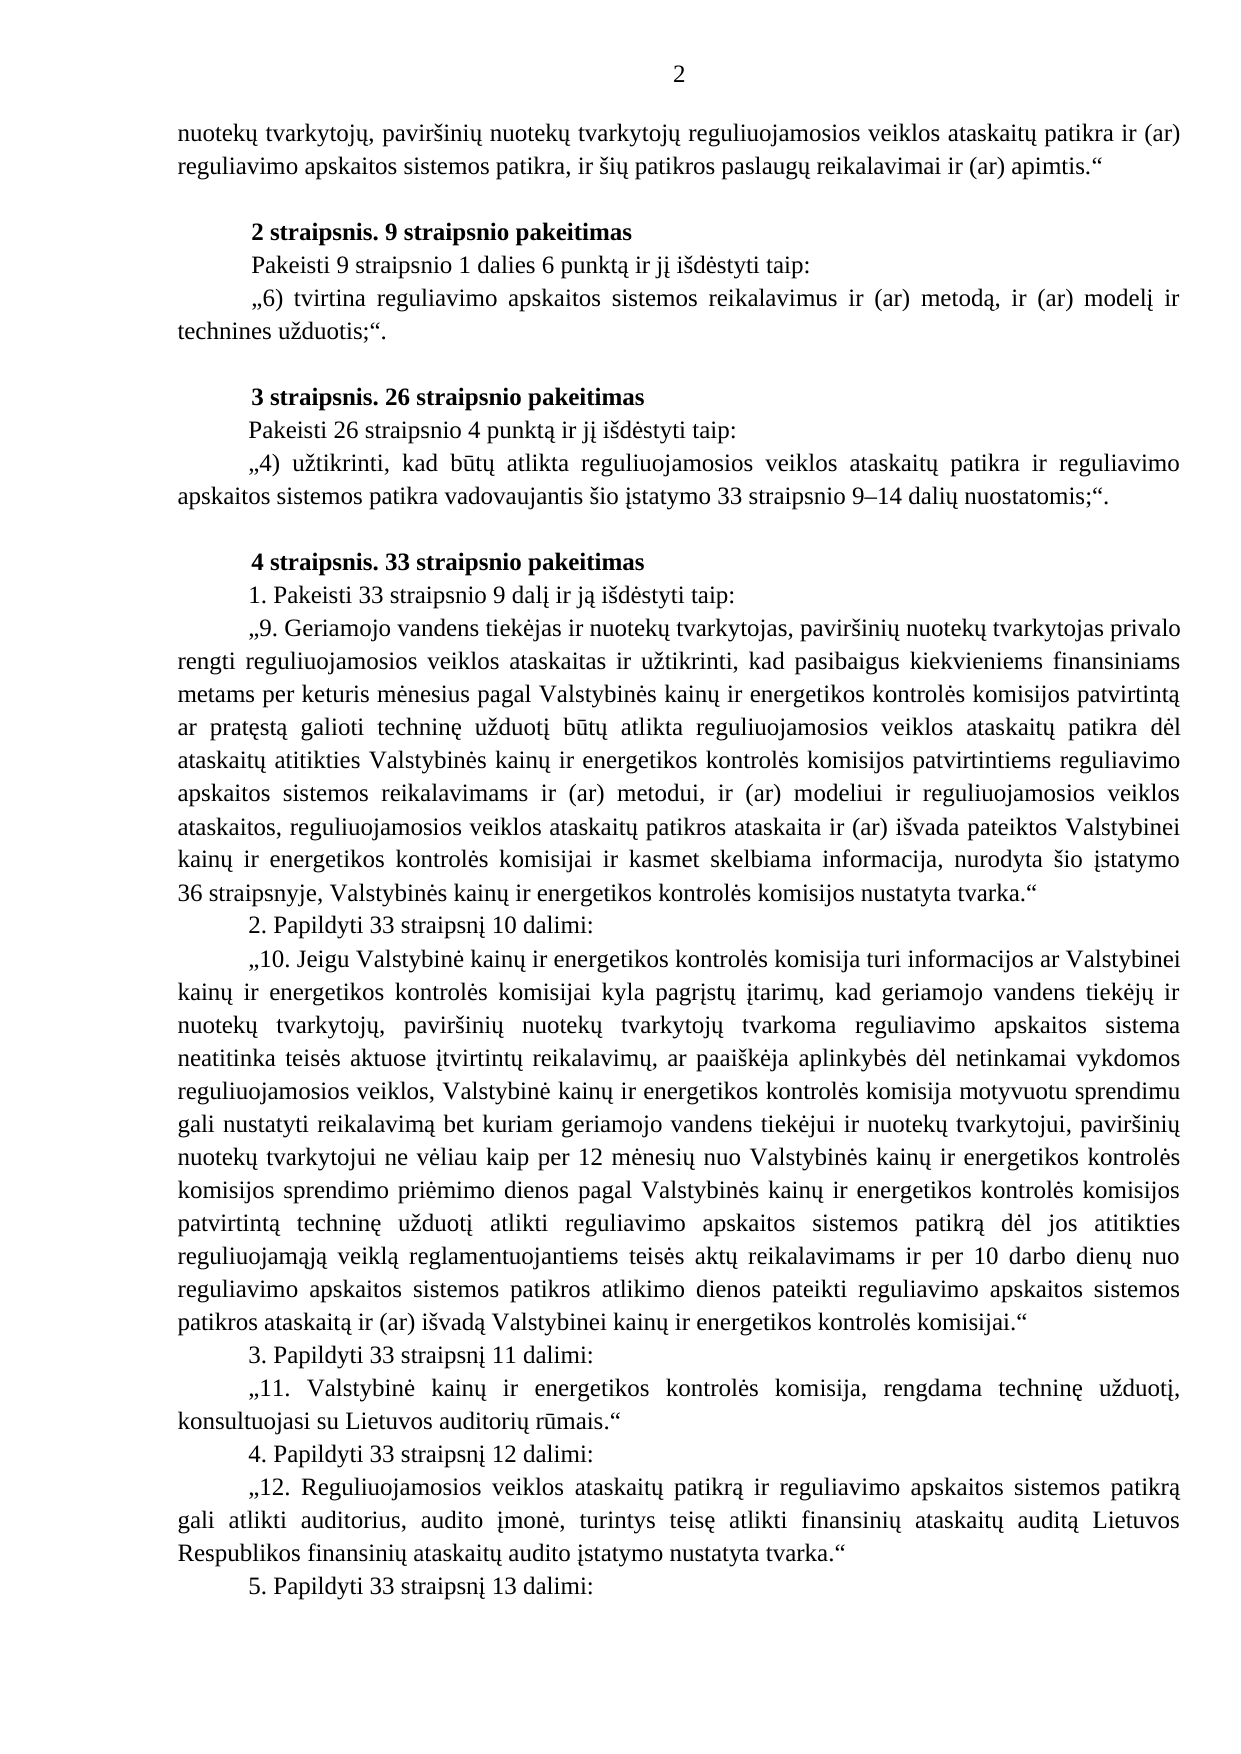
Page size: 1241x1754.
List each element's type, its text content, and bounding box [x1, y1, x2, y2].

text nuotekų tvarkytojų, paviršinių nuotekų tvarkytojų reguliuojamosios veiklos ataskaitų patikra ir (ar) reguliavimo apskaitos sistemos patikra, ir šių patikros paslaugų reikalavimai ir (ar) apimtis.“ [177, 118, 1181, 180]
text „10. Jeigu Valstybinė kainų ir energetikos kontrolės komisija turi informacijos ar Valstybinei kainų ir energetikos kontrolės komisijai kyla pagrįstų įtarimų, kad geriamojo vandens tiekėjų ir nuotekų tvarkytojų, paviršinių nuotekų tvarkytojų tvarkoma reguliavimo apskaitos sistema neatitinka teisės aktuose įtvirtintų reikalavimų, ar paaiškėja aplinkybės dėl netinkamai vykdomos reguliuojamosios veiklos, Valstybinė kainų ir energetikos kontrolės komisija motyvuotu sprendimu gali nustatyti reikalavimą bet kuriam geriamojo vandens tiekėjui ir nuotekų tvarkytojui, paviršinių nuotekų tvarkytojui ne vėliau kaip per 12 mėnesių nuo Valstybinės kainų ir energetikos kontrolės komisijos sprendimo priėmimo dienos pagal Valstybinės kainų ir energetikos kontrolės komisijos patvirtintą techninę užduotį atlikti reguliavimo apskaitos sistemos patikrą dėl jos atitikties reguliuojamąją veiklą reglamentuojantiems teisės aktų reikalavimams ir per 10 darbo dienų nuo reguliavimo apskaitos sistemos patikros atlikimo dienos pateikti reguliavimo apskaitos sistemos patikros ataskaitą ir (ar) išvadą Valstybinei kainų ir energetikos kontrolės komisijai.“ [177, 944, 1181, 1336]
text „4) užtikrinti, kad būtų atlikta reguliuojamosios veiklos ataskaitų patikra ir reguliavimo apskaitos sistemos patikra vadovaujantis šio įstatymo 33 straipsnio 9–14 dalių nuostatomis;“. [177, 448, 1181, 510]
text „6) tvirtina reguliavimo apskaitos sistemos reikalavimus ir (ar) metodą, ir (ar) modelį ir technines užduotis;“. [177, 283, 1181, 345]
text 2. Papildyti 33 straipsnį 10 dalimi: [177, 911, 1181, 939]
text „9. Geriamojo vandens tiekėjas ir nuotekų tvarkytojas, paviršinių nuotekų tvarkytojas privalo rengti reguliuojamosios veiklos ataskaitas ir užtikrinti, kad pasibaigus kiekvieniems finansiniams metams per keturis mėnesius pagal Valstybinės kainų ir energetikos kontrolės komisijos patvirtintą ar pratęstą galioti techninę užduotį būtų atlikta reguliuojamosios veiklos ataskaitų patikra dėl ataskaitų atitikties Valstybinės kainų ir energetikos kontrolės komisijos patvirtintiems reguliavimo apskaitos sistemos reikalavimams ir (ar) metodui, ir (ar) modeliui ir reguliuojamosios veiklos ataskaitos, reguliuojamosios veiklos ataskaitų patikros ataskaita ir (ar) išvada pateiktos Valstybinei kainų ir energetikos kontrolės komisijai ir kasmet skelbiama informacija, nurodyta šio įstatymo 36 straipsnyje, Valstybinės kainų ir energetikos kontrolės komisijos nustatyta tvarka.“ [177, 613, 1181, 906]
text 2 straipsnis. 9 straipsnio pakeitimas [251, 217, 1181, 246]
text Pakeisti 26 straipsnio 4 punktą ir jį išdėstyti taip: [177, 415, 1181, 444]
text „12. Reguliuojamosios veiklos ataskaitų patikrą ir reguliavimo apskaitos sistemos patikrą gali atlikti auditorius, audito įmonė, turintys teisę atlikti finansinių ataskaitų auditą Lietuvos Respublikos finansinių ataskaitų audito įstatymo nustatyta tvarka.“ [177, 1472, 1181, 1567]
text 3 straipsnis. 26 straipsnio pakeitimas [177, 382, 1181, 411]
text 5. Papildyti 33 straipsnį 13 dalimi: [177, 1571, 1181, 1600]
text 3. Papildyti 33 straipsnį 11 dalimi: [177, 1340, 1181, 1369]
text „11. Valstybinė kainų ir energetikos kontrolės komisija, rengdama techninę užduotį, konsultuojasi su Lietuvos auditorių rūmais.“ [177, 1373, 1181, 1435]
text 4 straipsnis. 33 straipsnio pakeitimas [177, 547, 1181, 576]
text Pakeisti 9 straipsnio 1 dalies 6 punktą ir jį išdėstyti taip: [177, 250, 1181, 279]
text 4. Papildyti 33 straipsnį 12 dalimi: [177, 1439, 1181, 1468]
text 1. Pakeisti 33 straipsnio 9 dalį ir ją išdėstyti taip: [177, 580, 1181, 609]
